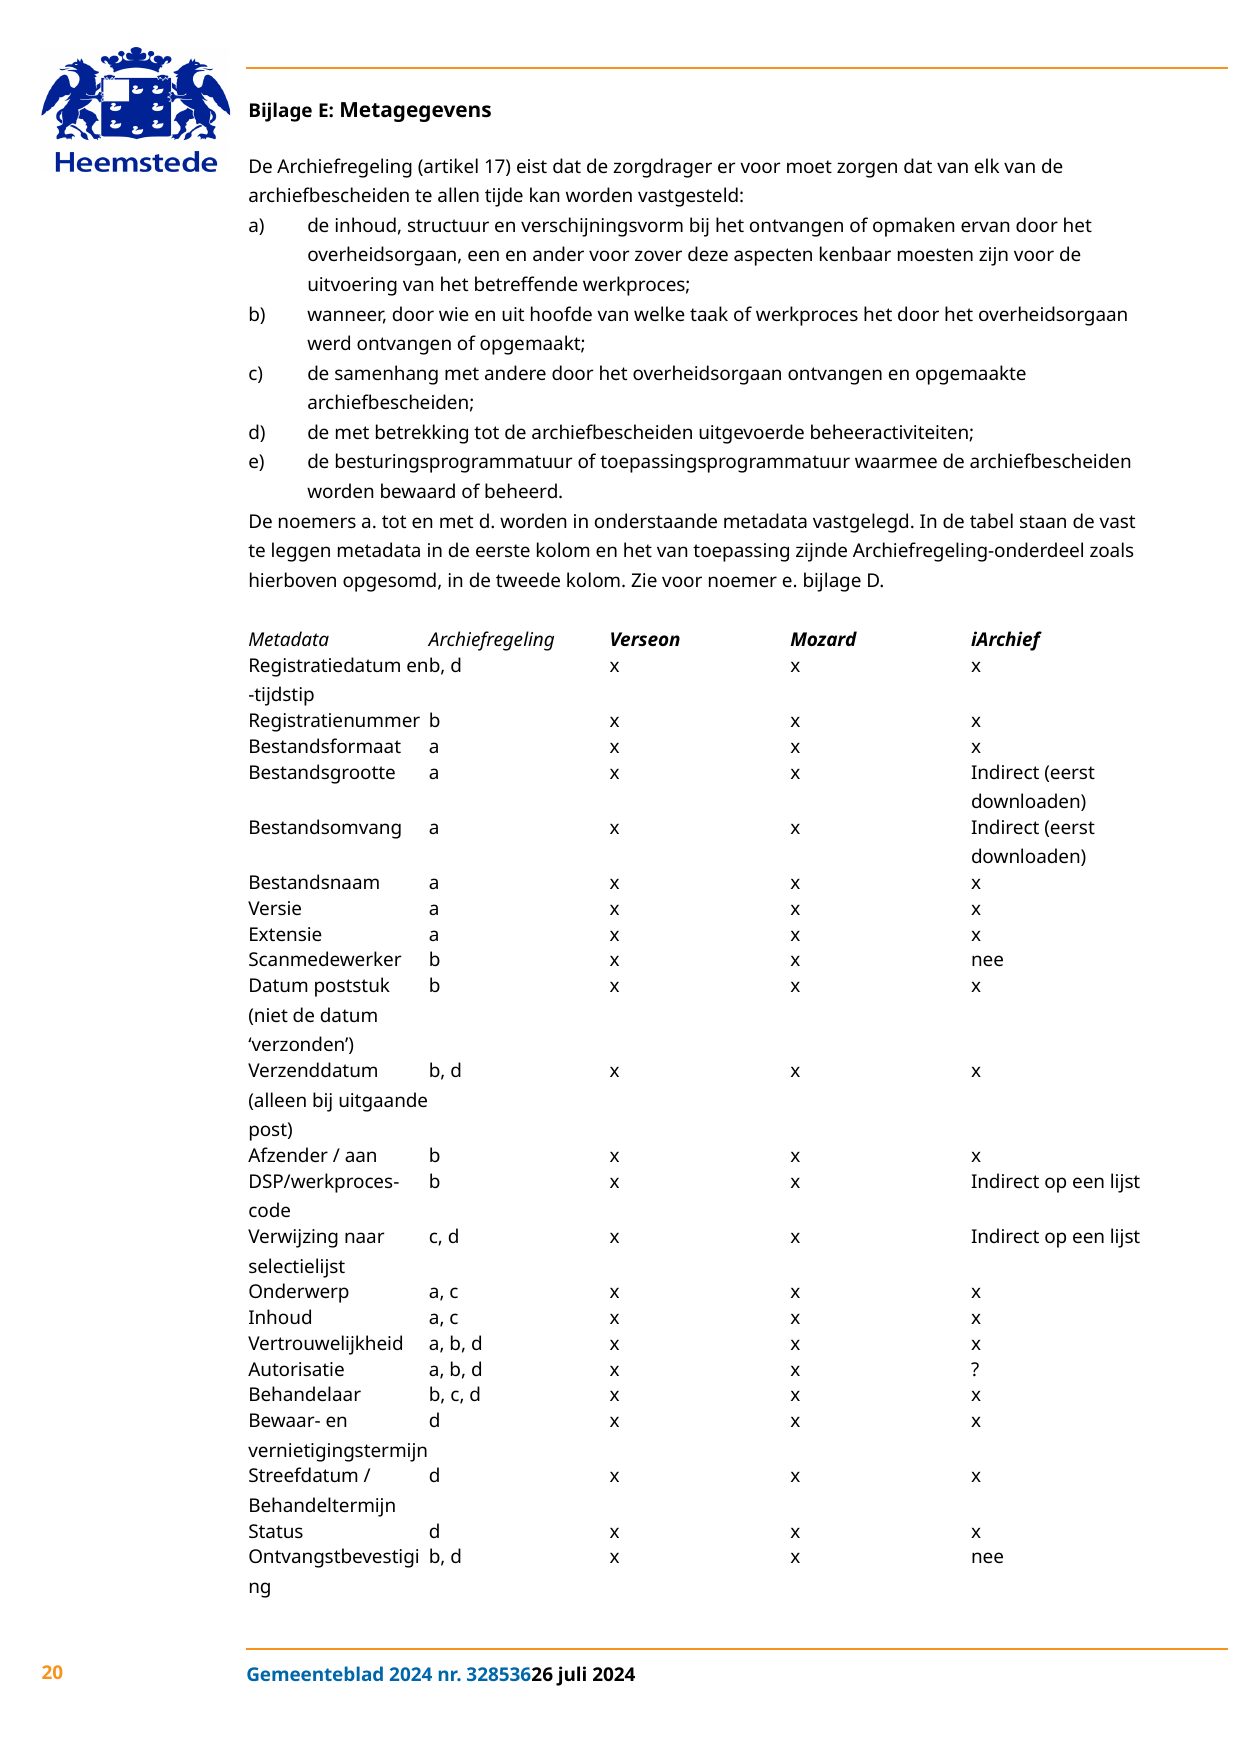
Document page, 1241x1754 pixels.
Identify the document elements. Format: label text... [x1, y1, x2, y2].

table_cell a [429, 921, 609, 947]
list de samenhang met andere door het overheidsorgaan ontvangen en opgemaakte archiefbescheiden; [248, 360, 1152, 415]
table_cell Indirect op een lijst [971, 1168, 1152, 1223]
table_cell x [609, 870, 790, 895]
table_cell a [429, 733, 609, 759]
table_cell x [790, 947, 971, 972]
table_cell a [429, 759, 609, 814]
table_cell x [609, 1544, 790, 1599]
list de met betrekking tot de archiefbescheiden uitgevoerde beheeractiviteiten; [248, 419, 1152, 445]
table_cell x [971, 921, 1152, 947]
table_cell a, b, d [429, 1356, 609, 1381]
table_cell b [429, 973, 609, 1057]
table_cell x [790, 921, 971, 947]
table_cell x [609, 921, 790, 947]
table_cell b [429, 1142, 609, 1168]
table_cell x [790, 1057, 971, 1142]
table_header Verseon [609, 626, 790, 652]
table_cell x [971, 652, 1152, 707]
table_cell x [971, 1381, 1152, 1407]
table_cell Bestandsformaat [248, 733, 429, 759]
table_cell Vertrouwelijkheid [248, 1330, 429, 1356]
table_cell c, d [429, 1223, 609, 1278]
table_cell x [609, 652, 790, 707]
table_cell Versie [248, 895, 429, 921]
table_cell Onderwerp [248, 1279, 429, 1304]
list de besturingsprogrammatuur of toepassingsprogrammatuur waarmee de archiefbescheiden worden bewaard of beheerd. [248, 449, 1152, 504]
table_cell x [971, 1142, 1152, 1168]
table_cell x [971, 708, 1152, 733]
table_header Metadata [248, 626, 429, 652]
table_cell a, b, d [429, 1330, 609, 1356]
text De Archiefregeling (artikel 17) eist dat de zorgdrager er voor moet zorgen dat van elk van de archiefbescheiden te allen tijde kan worden vastgesteld: [248, 153, 1152, 208]
table_cell x [790, 973, 971, 1057]
table_cell x [790, 759, 971, 814]
table_cell Scanmedewerker [248, 947, 429, 972]
table_header Mozard [790, 626, 971, 652]
table_cell Registratienummer [248, 708, 429, 733]
table_cell Autorisatie [248, 1356, 429, 1381]
picture [41, 47, 231, 172]
table_cell x [609, 1407, 790, 1462]
table_cell x [609, 1279, 790, 1304]
table_cell nee [971, 1544, 1152, 1599]
table_cell x [971, 1518, 1152, 1543]
table_cell x [609, 708, 790, 733]
list wanneer, door wie en uit hoofde van welke taak of werkproces het door het overheidsorgaan werd ontvangen of opgemaakt; [248, 301, 1152, 356]
table_cell a, c [429, 1279, 609, 1304]
table_cell x [790, 1544, 971, 1599]
table_cell x [790, 1518, 971, 1543]
table_cell x [609, 1381, 790, 1407]
table_cell b [429, 947, 609, 972]
table_cell Inhoud [248, 1304, 429, 1330]
table_cell Indirect op een lijst [971, 1223, 1152, 1278]
table_cell x [790, 895, 971, 921]
table_cell Afzender / aan [248, 1142, 429, 1168]
table_cell d [429, 1463, 609, 1518]
table_cell b, d [429, 652, 609, 707]
table_cell b, c, d [429, 1381, 609, 1407]
table_cell x [971, 1330, 1152, 1356]
table_cell x [790, 1279, 971, 1304]
table_cell x [790, 1330, 971, 1356]
table_cell b [429, 708, 609, 733]
table_cell x [790, 1168, 971, 1223]
table_cell x [971, 1407, 1152, 1462]
table_cell DSP/werkproces-code [248, 1168, 429, 1223]
table_cell a [429, 814, 609, 869]
table_cell b [429, 1168, 609, 1223]
table_cell x [971, 1304, 1152, 1330]
table_cell x [790, 1223, 971, 1278]
table_cell Ontvangstbevestiging [248, 1544, 429, 1599]
table_cell x [790, 1142, 971, 1168]
table_cell x [790, 1463, 971, 1518]
table_cell x [971, 733, 1152, 759]
table_cell x [790, 1381, 971, 1407]
table_cell x [971, 895, 1152, 921]
table_cell Bestandsgrootte [248, 759, 429, 814]
table_cell x [790, 1304, 971, 1330]
text De noemers a. tot en met d. worden in onderstaande metadata vastgelegd. In de tabel staan de vast te leggen metadata in de eerste kolom en het van toepassing zijnde Archiefregeling-onderdeel zoals hierboven opgesomd, in de tweede kolom. Zie voor noemer e. bijlage D. [248, 508, 1152, 593]
table_cell x [609, 1518, 790, 1543]
table_cell d [429, 1518, 609, 1543]
table_cell x [609, 733, 790, 759]
table_cell x [790, 708, 971, 733]
table_cell x [790, 652, 971, 707]
table_cell Bestandsnaam [248, 870, 429, 895]
table_cell x [971, 1279, 1152, 1304]
table_cell x [609, 1330, 790, 1356]
text Bijlage E: Metagegevens [248, 95, 1152, 123]
table_cell nee [971, 947, 1152, 972]
table_cell x [790, 733, 971, 759]
table_cell x [609, 895, 790, 921]
table_cell x [609, 1304, 790, 1330]
table_cell x [609, 1463, 790, 1518]
table_cell a [429, 870, 609, 895]
table_cell x [790, 1356, 971, 1381]
table_cell a, c [429, 1304, 609, 1330]
table_cell x [609, 759, 790, 814]
table_cell x [971, 870, 1152, 895]
table_cell x [971, 1057, 1152, 1142]
table_cell Datum poststuk (niet de datum ‘verzonden’) [248, 973, 429, 1057]
table_cell x [609, 814, 790, 869]
table_cell x [609, 1223, 790, 1278]
table_cell x [609, 973, 790, 1057]
table_cell x [609, 1142, 790, 1168]
table_cell Behandelaar [248, 1381, 429, 1407]
table_cell d [429, 1407, 609, 1462]
table_cell Streefdatum / Behandeltermijn [248, 1463, 429, 1518]
table_cell Bewaar- en vernietigingstermijn [248, 1407, 429, 1462]
list de inhoud, structuur en verschijningsvorm bij het ontvangen of opmaken ervan door het overheidsorgaan, een en ander voor zover deze aspecten kenbaar moesten zijn voor de uitvoering van het betreffende werkproces; [248, 212, 1152, 297]
table_cell x [609, 1057, 790, 1142]
table_cell x [609, 1356, 790, 1381]
table_cell x [971, 973, 1152, 1057]
table_cell Status [248, 1518, 429, 1543]
table_cell x [790, 1407, 971, 1462]
table_cell Bestandsomvang [248, 814, 429, 869]
table_cell x [609, 1168, 790, 1223]
table_cell x [609, 947, 790, 972]
table_cell Indirect (eerst downloaden) [971, 814, 1152, 869]
table_header iArchief [971, 626, 1152, 652]
table_cell x [790, 870, 971, 895]
table_cell Verwijzing naar selectielijst [248, 1223, 429, 1278]
table_cell b, d [429, 1544, 609, 1599]
table_cell ? [971, 1356, 1152, 1381]
table_cell Indirect (eerst downloaden) [971, 759, 1152, 814]
table_cell a [429, 895, 609, 921]
table_cell x [971, 1463, 1152, 1518]
table_cell x [790, 814, 971, 869]
table_cell b, d [429, 1057, 609, 1142]
table_header Archiefregeling [429, 626, 609, 652]
table_cell Registratiedatum en -tijdstip [248, 652, 429, 707]
table_cell Extensie [248, 921, 429, 947]
table_cell Verzenddatum (alleen bij uitgaande post) [248, 1057, 429, 1142]
